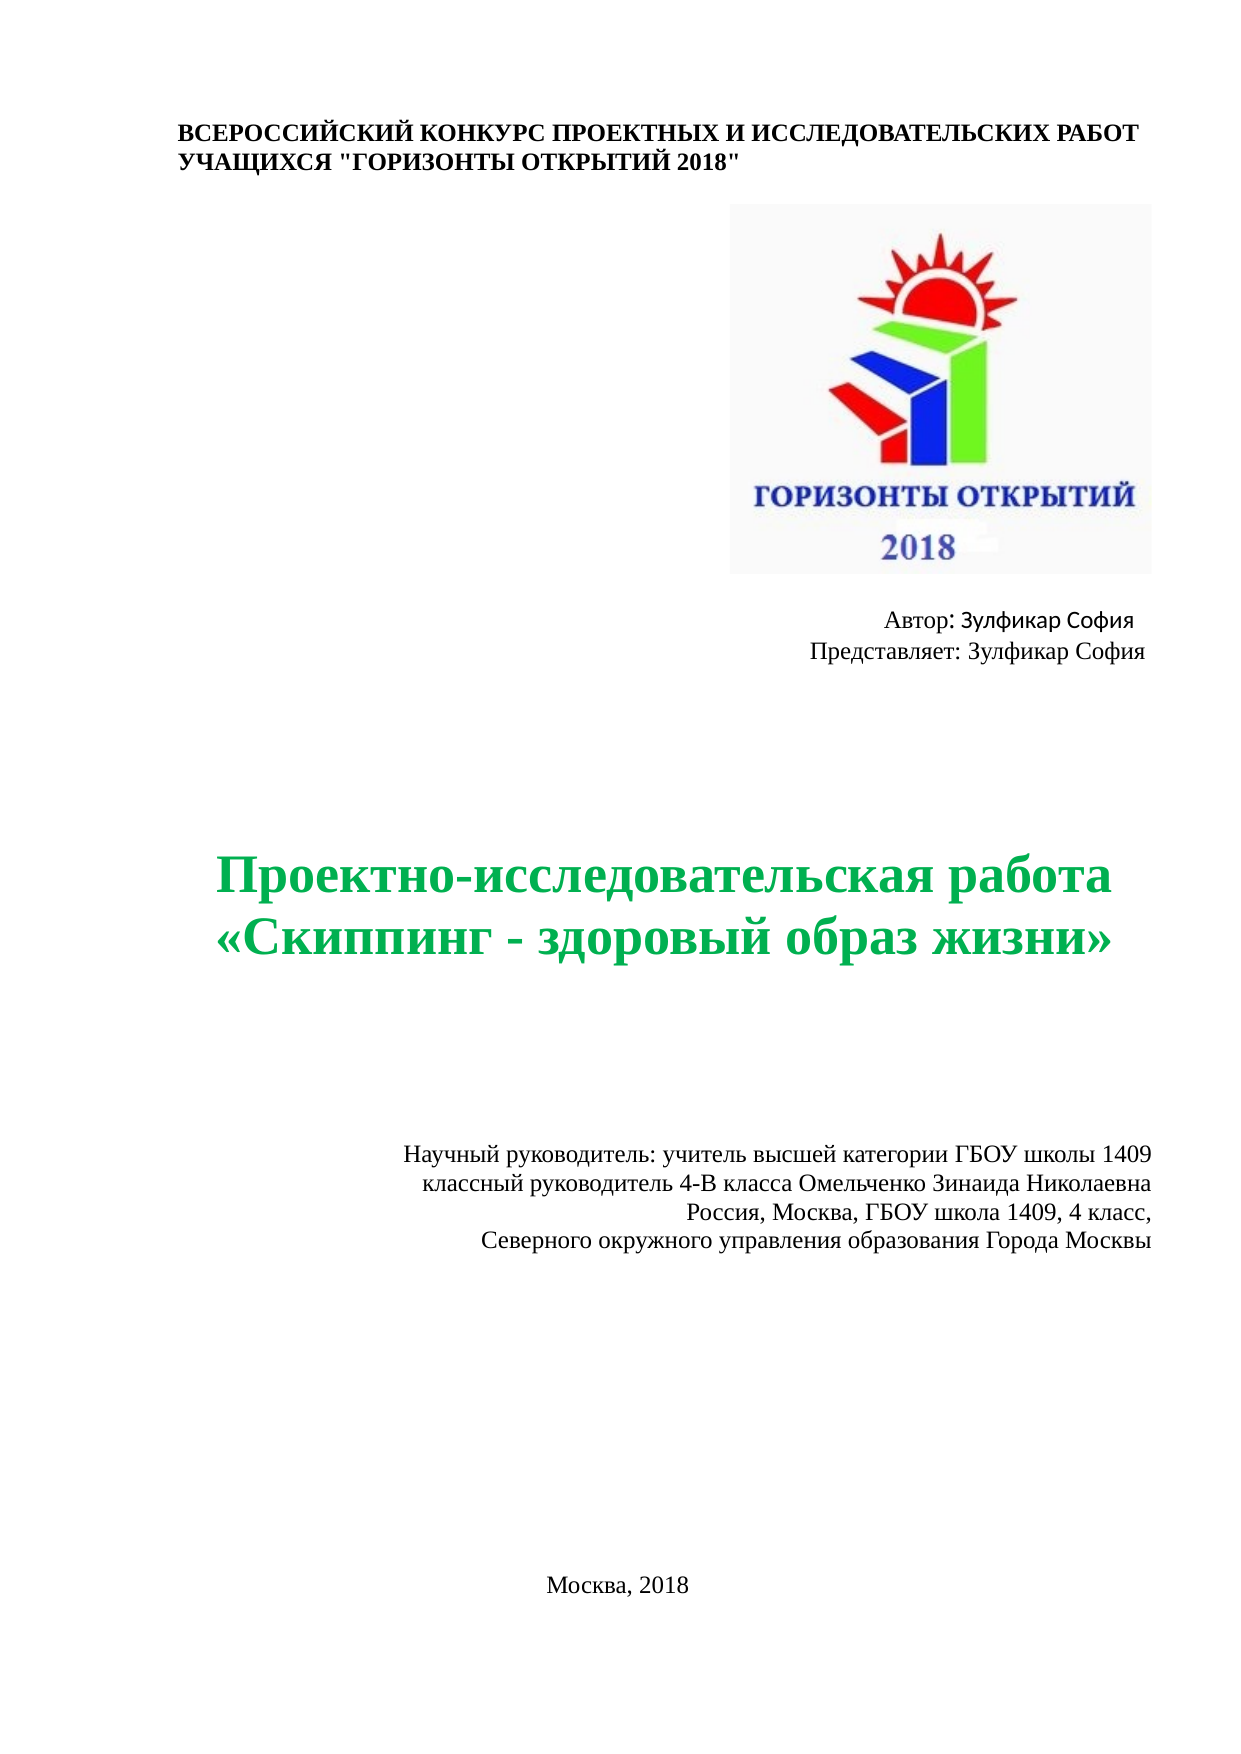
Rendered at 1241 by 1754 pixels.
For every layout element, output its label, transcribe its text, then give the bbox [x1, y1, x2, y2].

text Проектно-исследовательская работа [177, 842, 1152, 904]
text Автор: Зулфикар София [177, 602, 1152, 636]
text ВСЕРОССИЙСКИЙ КОНКУРС ПРОЕКТНЫХ И ИССЛЕДОВАТЕЛЬСКИХ РАБОТ УЧАЩИХСЯ "ГОРИЗОНТЫ ОТКРЫТИЙ 2018" [177, 118, 1152, 176]
text Научный руководитель: учитель высшей категории ГБОУ школы 1409 [177, 1139, 1152, 1168]
text «Скиппинг - здоровый образ жизни» [177, 904, 1152, 967]
text Представляет: Зулфикар София [177, 636, 1152, 665]
text Россия, Москва, ГБОУ школа 1409, 4 класс, [177, 1197, 1152, 1225]
text Москва, 2018 [472, 1570, 1152, 1599]
text классный руководитель 4-В класса Омельченко Зинаида Николаевна [177, 1168, 1152, 1197]
text Северного окружного управления образования Города Москвы [177, 1225, 1152, 1254]
